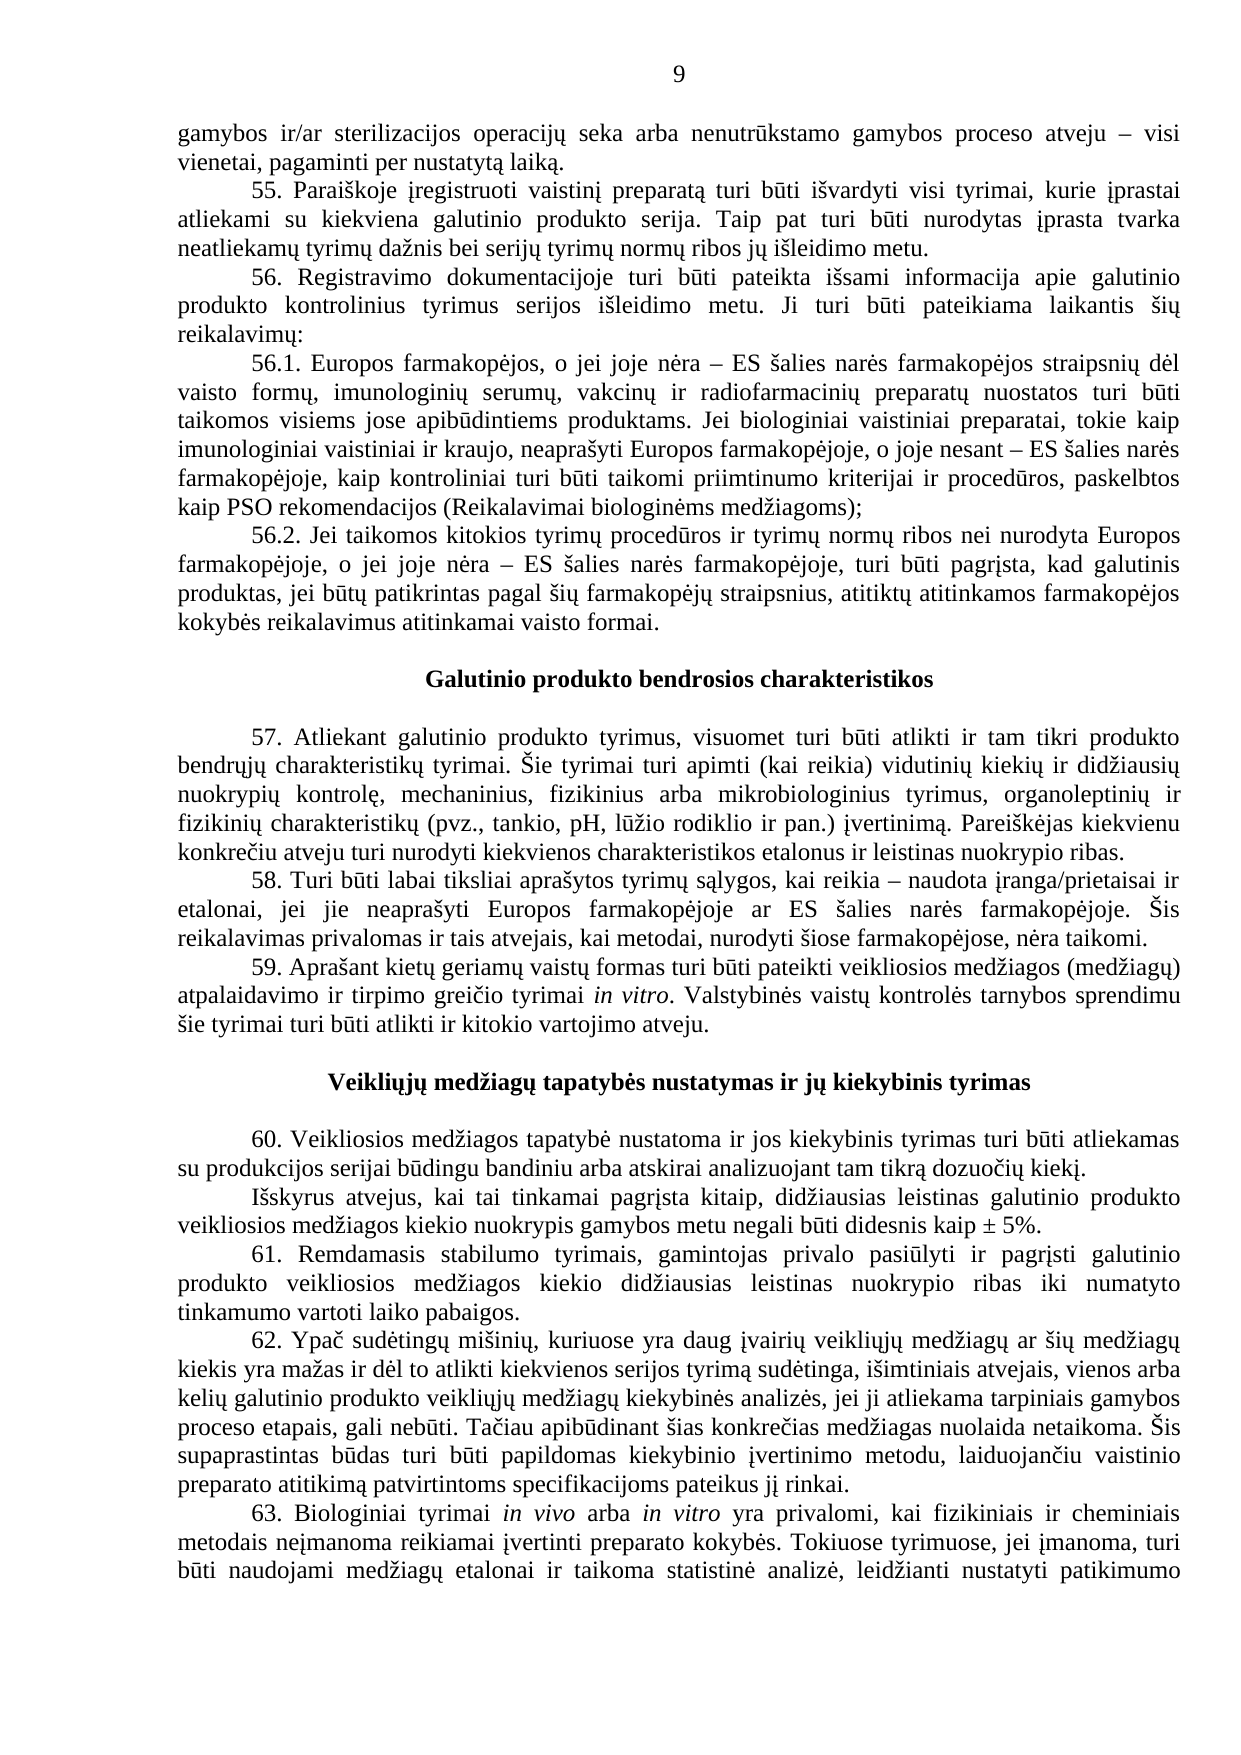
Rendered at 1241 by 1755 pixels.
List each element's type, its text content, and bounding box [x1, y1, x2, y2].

text 62. Ypač sudėtingų mišinių, kuriuose yra daug įvairių veikliųjų medžiagų ar šių medžiagų kiekis yra mažas ir dėl to atlikti kiekvienos serijos tyrimą sudėtinga, išimtiniais atvejais, vienos arba kelių galutinio produkto veikliųjų medžiagų kiekybinės analizės, jei ji atliekama tarpiniais gamybos proceso etapais, gali nebūti. Tačiau apibūdinant šias konkrečias medžiagas nuolaida netaikoma. Šis supaprastintas būdas turi būti papildomas kiekybinio įvertinimo metodu, laiduojančiu vaistinio preparato atitikimą patvirtintoms specifikacijoms pateikus jį rinkai. [177, 1326, 1181, 1498]
text 56.1. Europos farmakopėjos, o jei joje nėra – ES šalies narės farmakopėjos straipsnių dėl vaisto formų, imunologinių serumų, vakcinų ir radiofarmacinių preparatų nuostatos turi būti taikomos visiems jose apibūdintiems produktams. Jei biologiniai vaistiniai preparatai, tokie kaip imunologiniai vaistiniai ir kraujo, neaprašyti Europos farmakopėjoje, o joje nesant – ES šalies narės farmakopėjoje, kaip kontroliniai turi būti taikomi priimtinumo kriterijai ir procedūros, paskelbtos kaip PSO rekomendacijos (Reikalavimai biologinėms medžiagoms); [177, 348, 1181, 521]
text Išskyrus atvejus, kai tai tinkamai pagrįsta kitaip, didžiausias leistinas galutinio produkto veikliosios medžiagos kiekio nuokrypis gamybos metu negali būti didesnis kaip ± 5%. [177, 1182, 1181, 1239]
text Galutinio produkto bendrosios charakteristikos [177, 664, 1181, 693]
text 63. Biologiniai tyrimai in vivo arba in vitro yra privalomi, kai fizikiniais ir cheminiais metodais neįmanoma reikiamai įvertinti preparato kokybės. Tokiuose tyrimuose, jei įmanoma, turi būti naudojami medžiagų etalonai ir taikoma statistinė analizė, leidžianti nustatyti patikimumo [177, 1498, 1181, 1584]
text 61. Remdamasis stabilumo tyrimais, gamintojas privalo pasiūlyti ir pagrįsti galutinio produkto veikliosios medžiagos kiekio didžiausias leistinas nuokrypio ribas iki numatyto tinkamumo vartoti laiko pabaigos. [177, 1239, 1181, 1326]
text 55. Paraiškoje įregistruoti vaistinį preparatą turi būti išvardyti visi tyrimai, kurie įprastai atliekami su kiekviena galutinio produkto serija. Taip pat turi būti nurodytas įprasta tvarka neatliekamų tyrimų dažnis bei serijų tyrimų normų ribos jų išleidimo metu. [177, 176, 1181, 262]
text 60. Veikliosios medžiagos tapatybė nustatoma ir jos kiekybinis tyrimas turi būti atliekamas su produkcijos serijai būdingu bandiniu arba atskirai analizuojant tam tikrą dozuočių kiekį. [177, 1124, 1181, 1182]
text 58. Turi būti labai tiksliai aprašytos tyrimų sąlygos, kai reikia – naudota įranga/prietaisai ir etalonai, jei jie neaprašyti Europos farmakopėjoje ar ES šalies narės farmakopėjoje. Šis reikalavimas privalomas ir tais atvejais, kai metodai, nurodyti šiose farmakopėjose, nėra taikomi. [177, 866, 1181, 952]
text Veikliųjų medžiagų tapatybės nustatymas ir jų kiekybinis tyrimas [177, 1067, 1181, 1096]
text 56. Registravimo dokumentacijoje turi būti pateikta išsami informacija apie galutinio produkto kontrolinius tyrimus serijos išleidimo metu. Ji turi būti pateikiama laikantis šių reikalavimų: [177, 262, 1181, 348]
text 56.2. Jei taikomos kitokios tyrimų procedūros ir tyrimų normų ribos nei nurodyta Europos farmakopėjoje, o jei joje nėra – ES šalies narės farmakopėjoje, turi būti pagrįsta, kad galutinis produktas, jei būtų patikrintas pagal šių farmakopėjų straipsnius, atitiktų atitinkamos farmakopėjos kokybės reikalavimus atitinkamai vaisto formai. [177, 521, 1181, 636]
text 57. Atliekant galutinio produkto tyrimus, visuomet turi būti atlikti ir tam tikri produkto bendrųjų charakteristikų tyrimai. Šie tyrimai turi apimti (kai reikia) vidutinių kiekių ir didžiausių nuokrypių kontrolę, mechaninius, fizikinius arba mikrobiologinius tyrimus, organoleptinių ir fizikinių charakteristikų (pvz., tankio, pH, lūžio rodiklio ir pan.) įvertinimą. Pareiškėjas kiekvienu konkrečiu atveju turi nurodyti kiekvienos charakteristikos etalonus ir leistinas nuokrypio ribas. [177, 722, 1181, 866]
text 59. Aprašant kietų geriamų vaistų formas turi būti pateikti veikliosios medžiagos (medžiagų) atpalaidavimo ir tirpimo greičio tyrimai in vitro. Valstybinės vaistų kontrolės tarnybos sprendimu šie tyrimai turi būti atlikti ir kitokio vartojimo atveju. [177, 952, 1181, 1038]
text gamybos ir/ar sterilizacijos operacijų seka arba nenutrūkstamo gamybos proceso atveju – visi vienetai, pagaminti per nustatytą laiką. [177, 118, 1181, 176]
